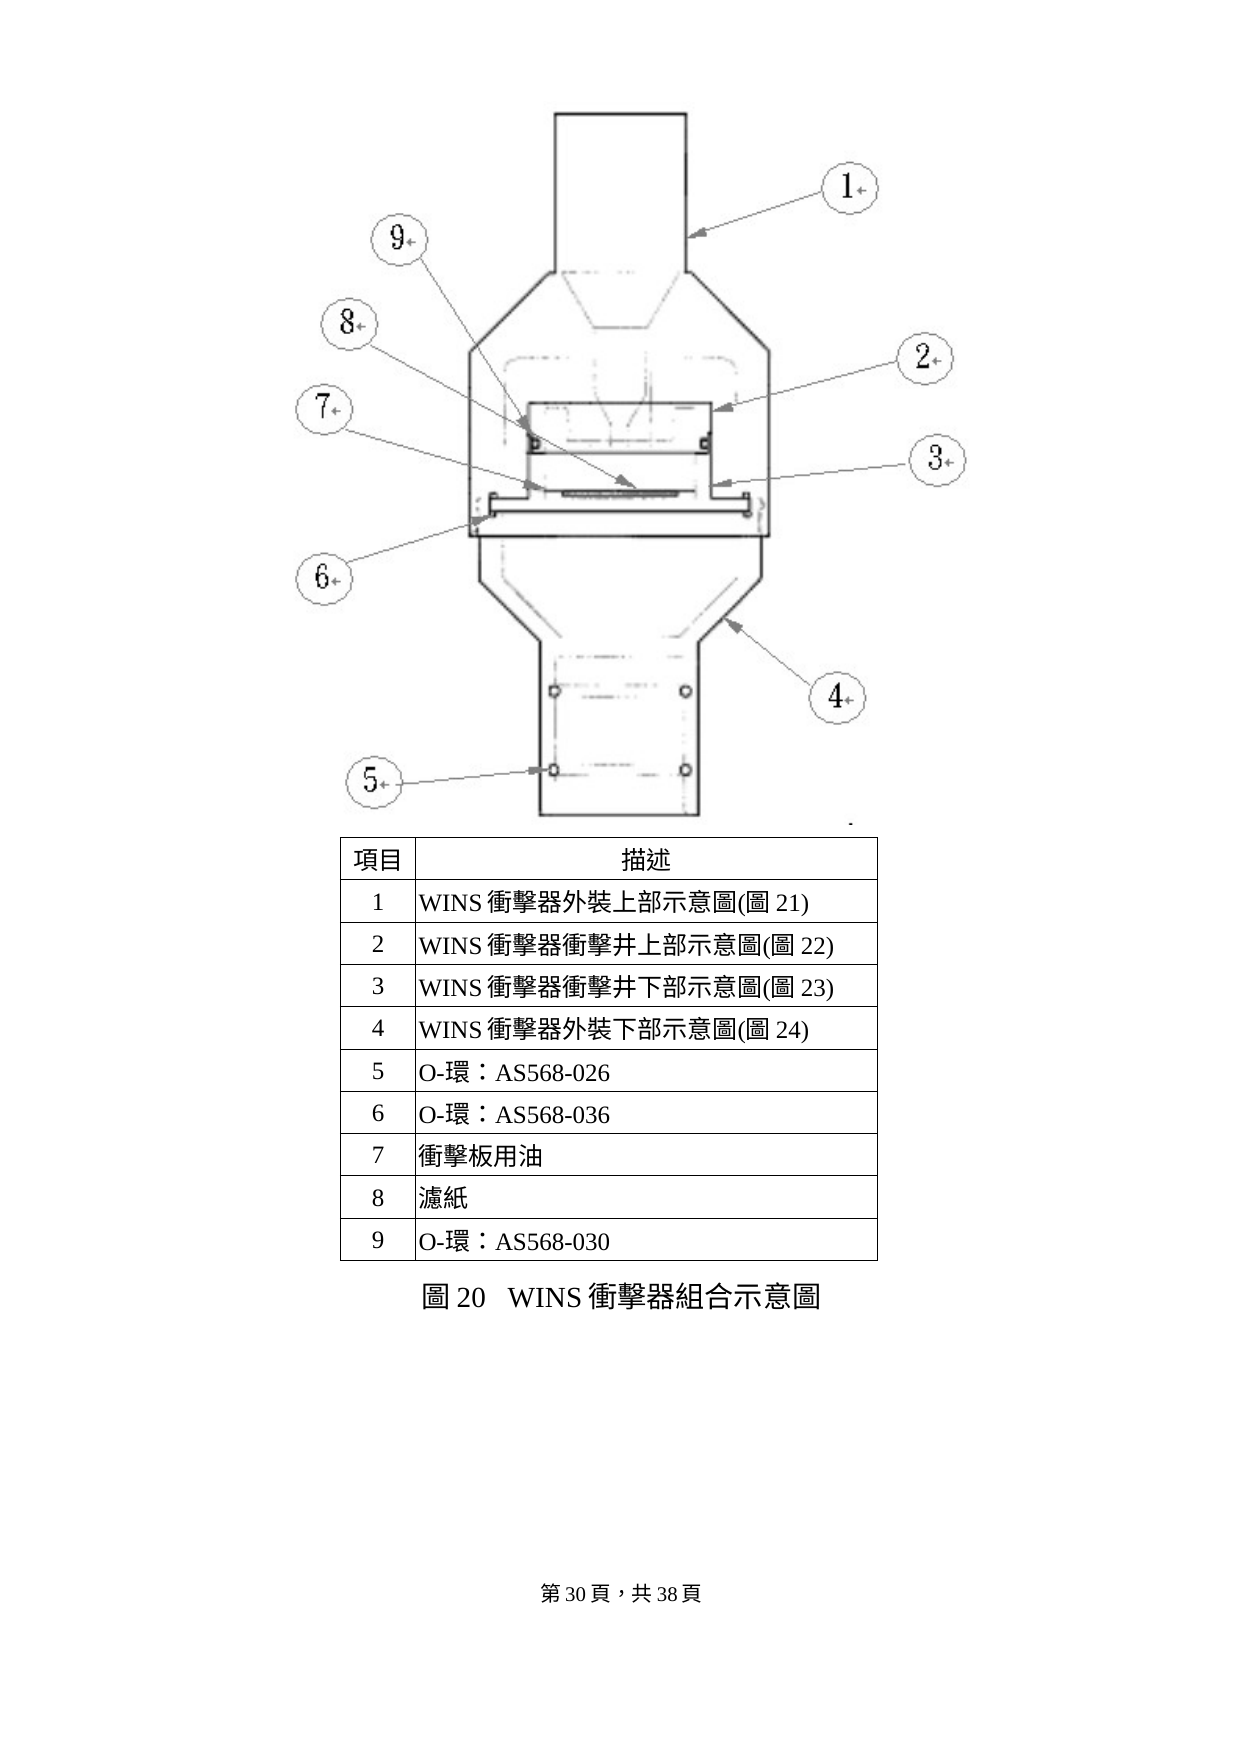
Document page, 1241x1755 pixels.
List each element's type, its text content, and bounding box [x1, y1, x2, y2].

table_cell WINS衝擊器外裝下部示意圖(圖24) [416, 1007, 877, 1048]
table_cell 3 [341, 965, 415, 1006]
table_header 描述 [416, 838, 877, 879]
table_cell 5 [341, 1050, 415, 1091]
table_cell 4 [341, 1007, 415, 1048]
table_header 項目 [341, 838, 415, 879]
table_cell WINS衝擊器衝擊井上部示意圖(圖22) [416, 923, 877, 964]
text 圖20 WINS衝擊器組合示意圖 [150, 1273, 1093, 1316]
table_cell WINS衝擊器外裝上部示意圖(圖21) [416, 880, 877, 922]
table_cell 1 [341, 880, 415, 922]
table_cell 6 [341, 1092, 415, 1133]
table_cell O-環：AS568-026 [416, 1050, 877, 1091]
table_cell 9 [341, 1219, 415, 1260]
table_cell 2 [341, 923, 415, 964]
table_cell 衝擊板用油 [416, 1134, 877, 1175]
table_cell 7 [341, 1134, 415, 1175]
table_cell O-環：AS568-030 [416, 1219, 877, 1260]
table_cell O-環：AS568-036 [416, 1092, 877, 1133]
table_cell 8 [341, 1176, 415, 1218]
table_cell WINS衝擊器衝擊井下部示意圖(圖23) [416, 965, 877, 1006]
table_cell 濾紙 [416, 1176, 877, 1218]
picture [244, 101, 998, 825]
